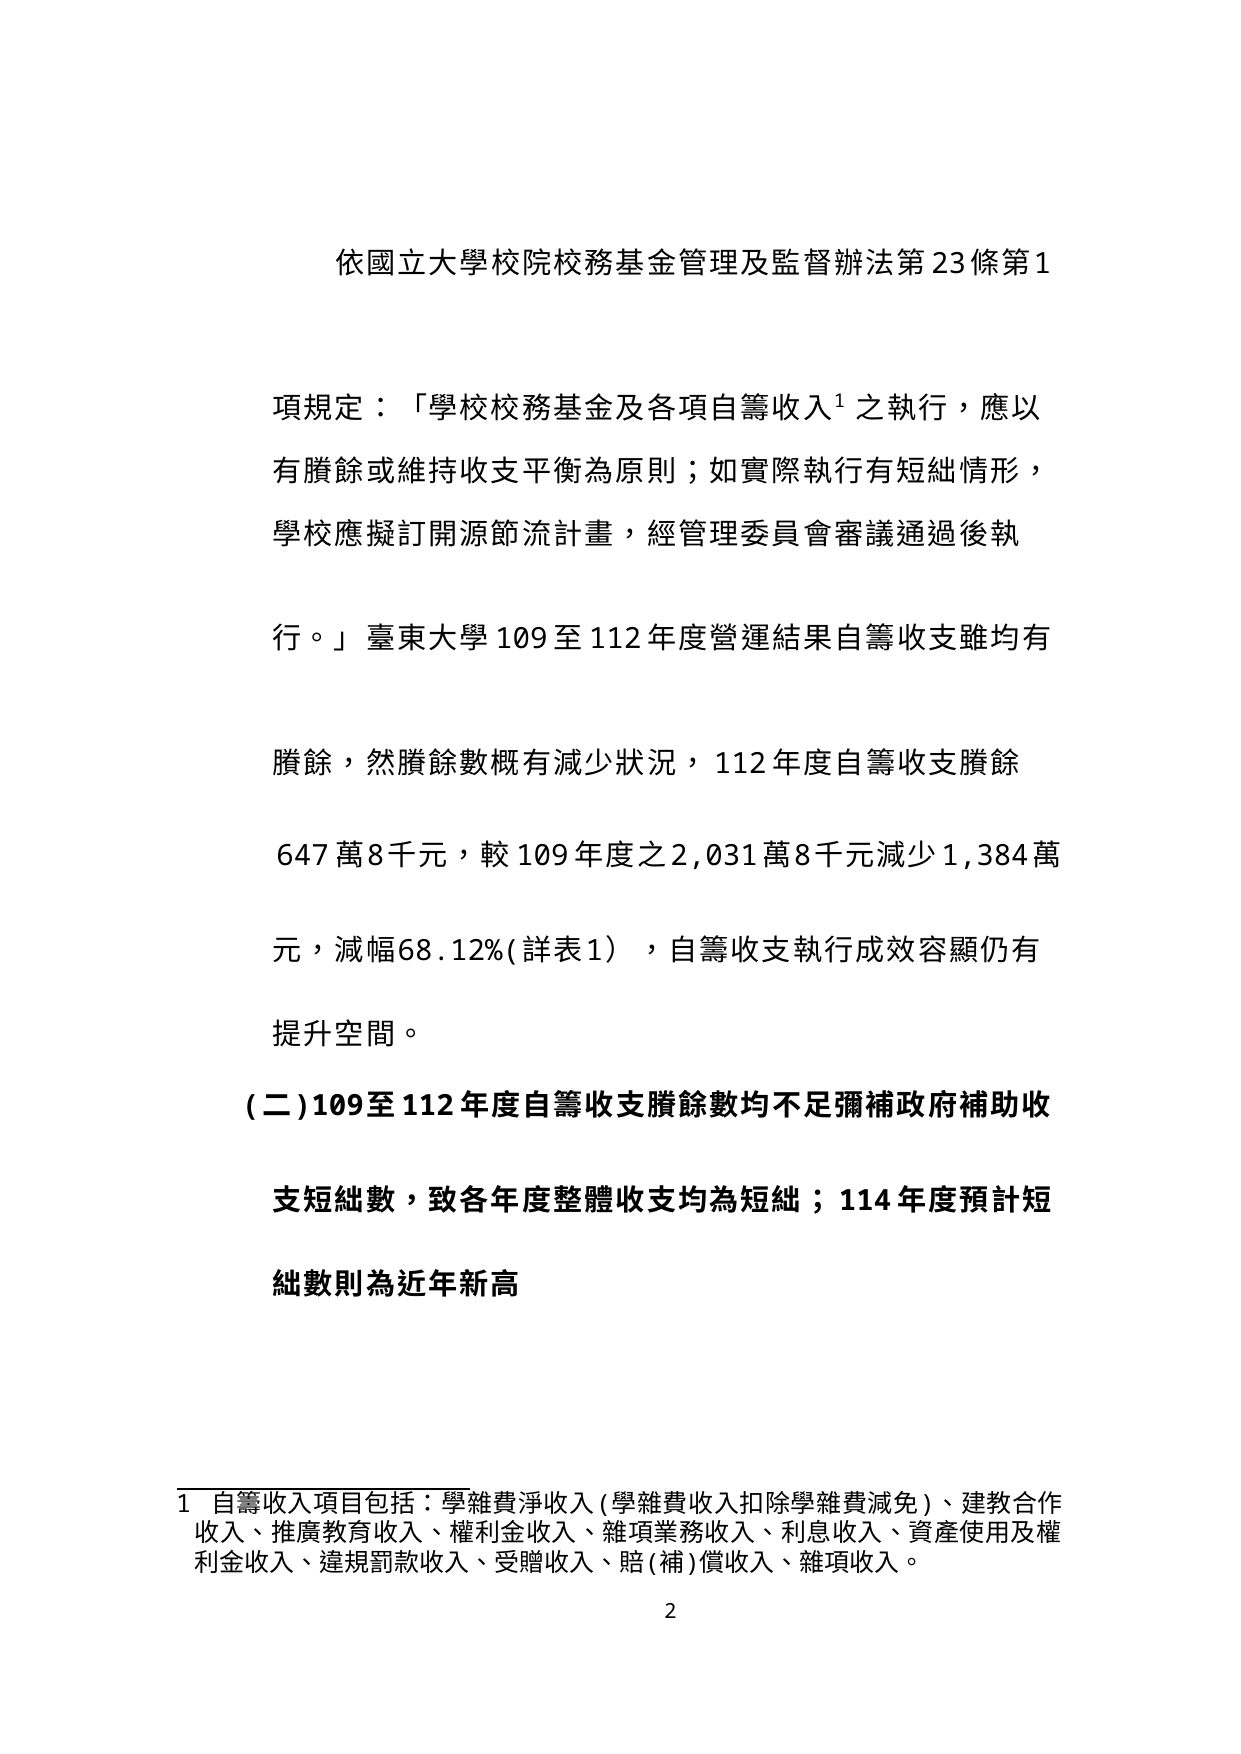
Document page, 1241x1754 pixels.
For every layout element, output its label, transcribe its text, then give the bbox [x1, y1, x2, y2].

text 自籌收入項目包括：學雜費淨收入(學雜費收入扣除學雜費減免)、建教合作收入、推廣教育收入、權利金收入、雜項業務收入、利息收入、資產使用及權利金收入、違規罰款收入、受贈收入、賠(補)償收入、雜項收入。 [176, 1489, 1063, 1577]
text (二)109至112年度自籌收支賸餘數均不足彌補政府補助收支短絀數，致各年度整體收支均為短絀；114年度預計短絀數則為近年新高 [236, 1052, 1063, 1302]
text 依國立大學校院校務基金管理及監督辦法第23條第1項規定：「學校校務基金及各項自籌收入之執行，應以有賸餘或維持收支平衡為原則；如實際執行有短絀情形，學校應擬訂開源節流計畫，經管理委員會審議通過後執行。」臺東大學109至112年度營運結果自籌收支雖均有賸餘，然賸餘數概有減少狀況，112年度自籌收支賸餘647萬8千元，較109年度之2,031萬8千元減少1,384萬元，減幅68.12%(詳表1），自籌收支執行成效容顯仍有提升空間。 [266, 177, 1063, 1052]
